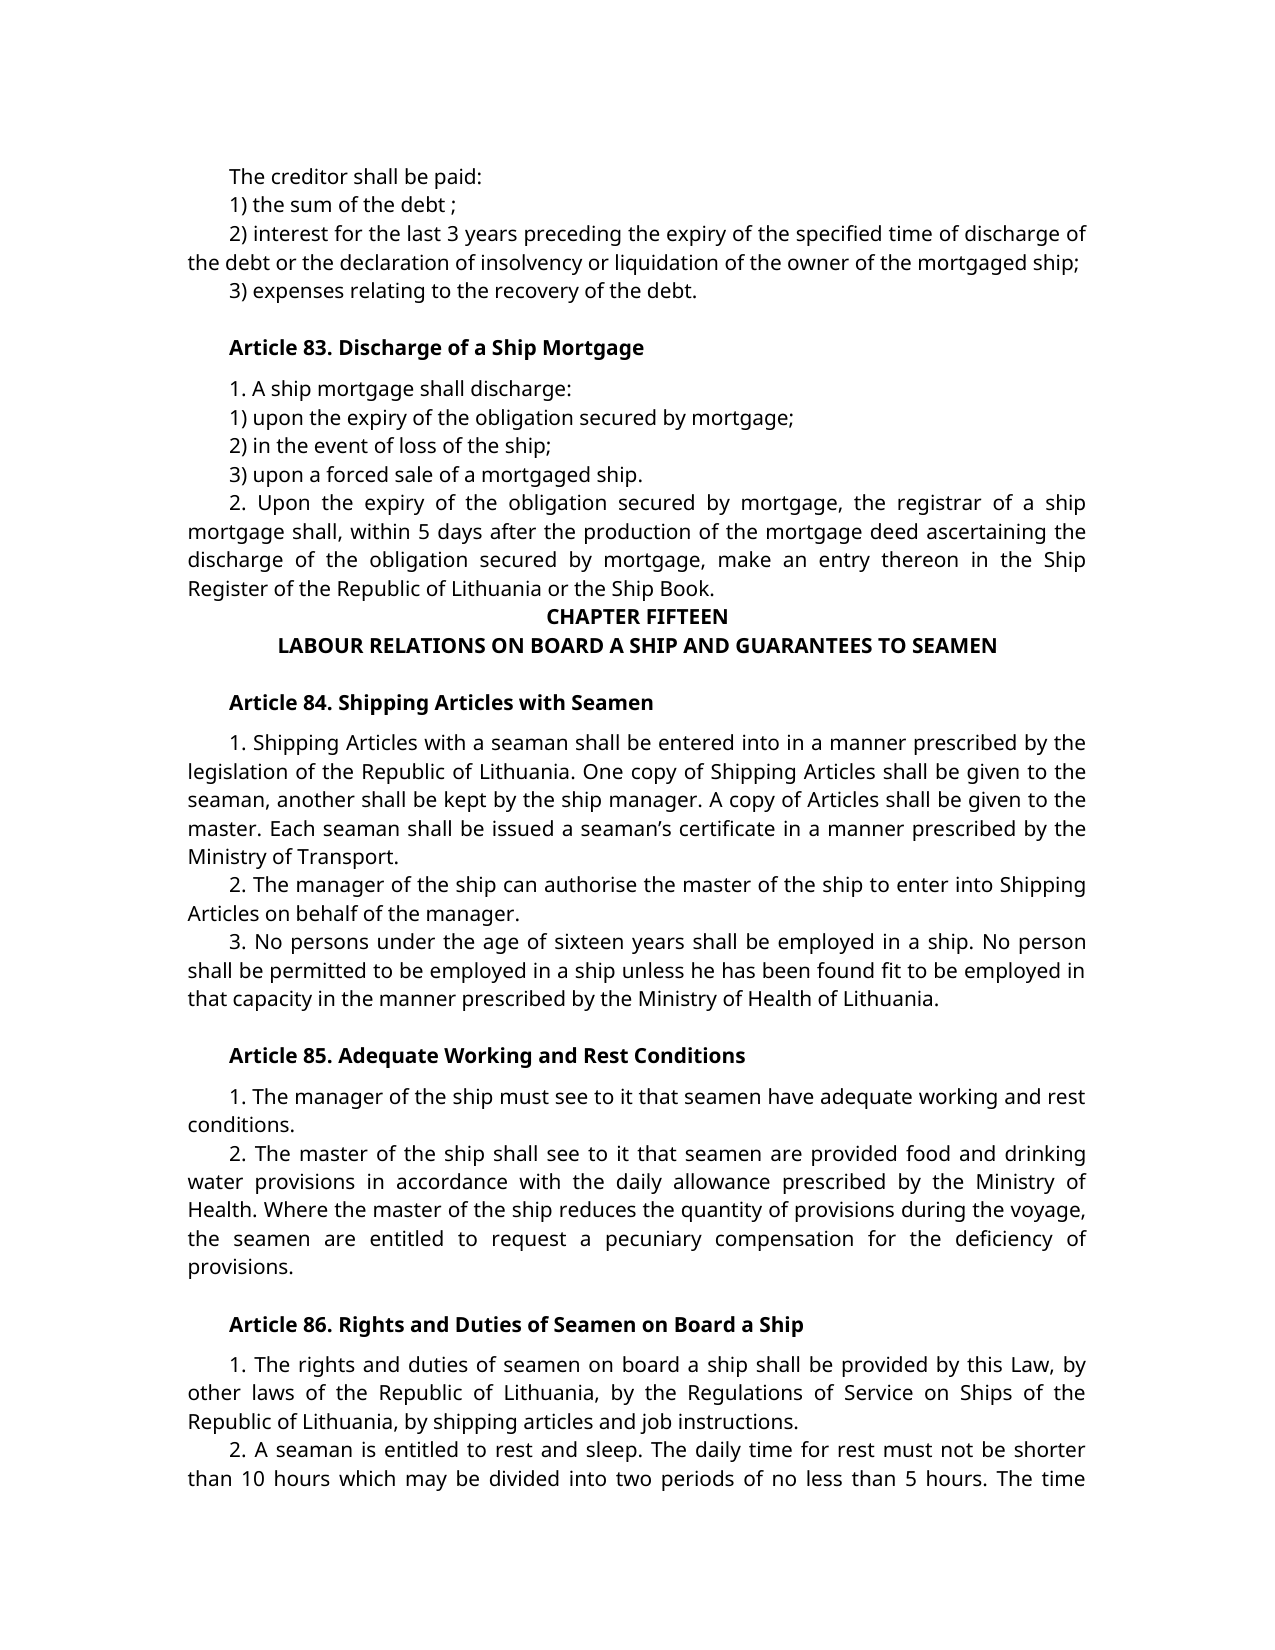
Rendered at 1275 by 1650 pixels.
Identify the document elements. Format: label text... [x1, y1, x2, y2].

text The creditor shall be paid: [187, 162, 1087, 191]
text 2. A seaman is entitled to rest and sleep. The daily time for rest must not be shorter than 10 hours which may be divided into two periods of no less than 5 hours. The time [187, 1435, 1087, 1492]
text 1. Shipping Articles with a seaman shall be entered into in a manner prescribed by the legislation of the Republic of Lithuania. One copy of Shipping Articles shall be given to the seaman, another shall be kept by the ship manager. A copy of Articles shall be given to the master. Each seaman shall be issued a seaman’s certificate in a manner prescribed by the Ministry of Transport. [187, 728, 1087, 871]
text 3. No persons under the age of sixteen years shall be employed in a ship. No person shall be permitted to be employed in a ship unless he has been found fit to be employed in that capacity in the manner prescribed by the Ministry of Health of Lithuania. [187, 927, 1087, 1013]
text 2. The master of the ship shall see to it that seamen are provided food and drinking water provisions in accordance with the daily allowance prescribed by the Ministry of Health. Where the master of the ship reduces the quantity of provisions during the voyage, the seamen are entitled to request a pecuniary compensation for the deficiency of provisions. [187, 1139, 1087, 1281]
text 3) expenses relating to the recovery of the debt. [187, 276, 1087, 305]
text 1) the sum of the debt ; [187, 191, 1087, 219]
text Article 84. Shipping Articles with Seamen [187, 688, 1087, 716]
text 3) upon a forced sale of a mortgaged ship. [187, 459, 1087, 488]
text 1. A ship mortgage shall discharge: [187, 374, 1087, 402]
text 1) upon the expiry of the obligation secured by mortgage; [187, 402, 1087, 431]
text Article 83. Discharge of a Ship Mortgage [187, 333, 1087, 362]
text LABOUR RELATIONS ON BOARD A SHIP AND GUARANTEES TO SEAMEN [187, 631, 1087, 659]
text 2. The manager of the ship can authorise the master of the ship to enter into Shipping Articles on behalf of the manager. [187, 871, 1087, 927]
text 2) interest for the last 3 years preceding the expiry of the specified time of discharge of the debt or the declaration of insolvency or liquidation of the owner of the mortgaged ship; [187, 219, 1087, 276]
text Article 86. Rights and Duties of Seamen on Board a Ship [187, 1310, 1087, 1338]
text 1. The manager of the ship must see to it that seamen have adequate working and rest conditions. [187, 1082, 1087, 1139]
text 2. Upon the expiry of the obligation secured by mortgage, the registrar of a ship mortgage shall, within 5 days after the production of the mortgage deed ascertaining the discharge of the obligation secured by mortgage, make an entry thereon in the Ship Register of the Republic of Lithuania or the Ship Book. [187, 488, 1087, 602]
text 2) in the event of loss of the ship; [187, 431, 1087, 459]
text Article 85. Adequate Working and Rest Conditions [187, 1041, 1087, 1070]
text 1. The rights and duties of seamen on board a ship shall be provided by this Law, by other laws of the Republic of Lithuania, by the Regulations of Service on Ships of the Republic of Lithuania, by shipping articles and job instructions. [187, 1350, 1087, 1435]
text CHAPTER FIFTEEN [187, 602, 1087, 631]
